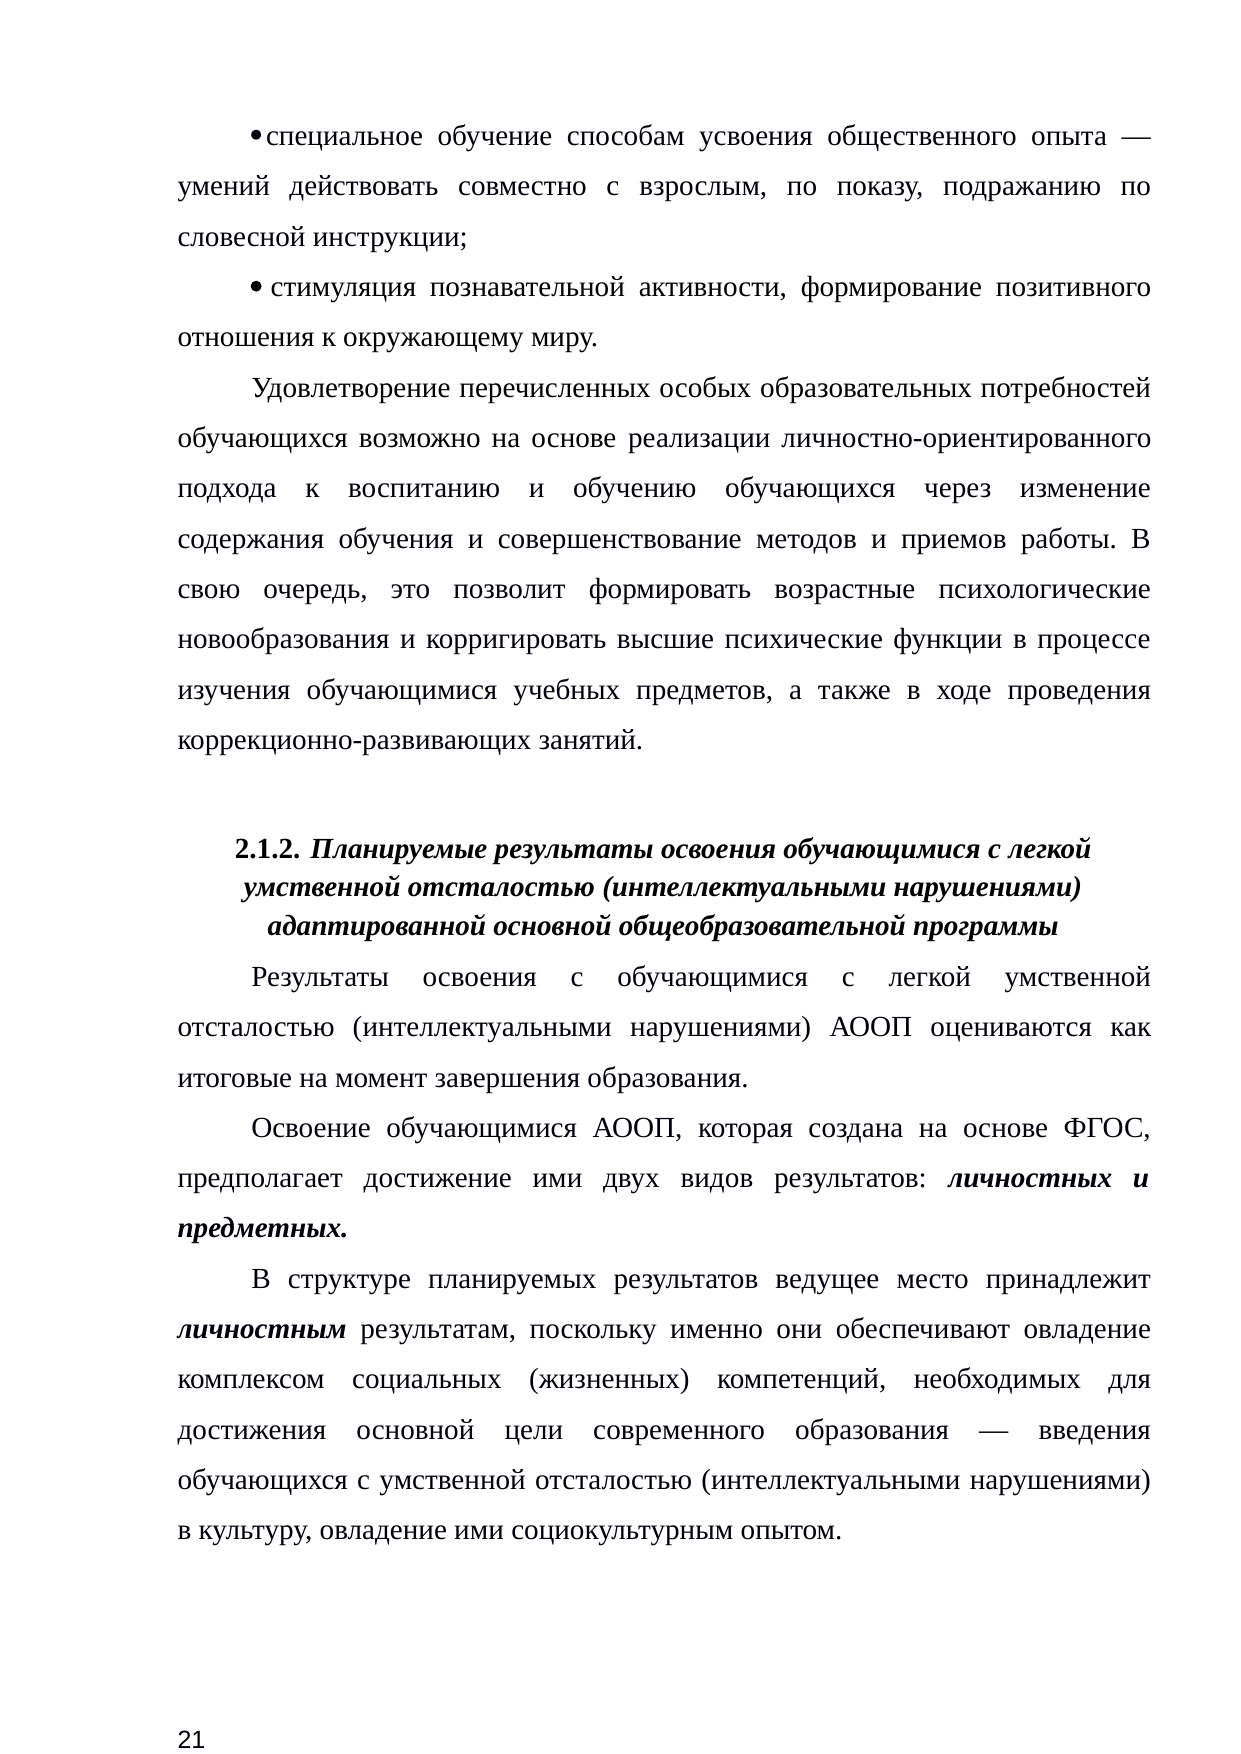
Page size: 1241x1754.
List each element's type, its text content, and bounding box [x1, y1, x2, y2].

text Удовлетворение перечисленных особых образовательных потребностей обучающихся возможно на основе реализации личностно-ориентированного подхода к воспитанию и обучению обучающихся через изменение содержания обучения и совершенствование методов и приемов работы. В свою очередь, это позволит формировать возрастные психологические новообразования и корригировать высшие психические функции в процессе изучения обучающимися учебных предметов, а также в ходе проведения коррекционно-развивающих занятий. [177, 370, 1152, 756]
text В структуре планируемых результатов ведущее место принадлежит личностным результатам, поскольку именно они обеспечивают овладение комплексом социальных (жизненных) компетенций, необходимых для достижения основной цели современного образования ― введения обучающихся с умственной отсталостью (интеллектуальными нарушениями) в культуру, овладение ими социокультурным опытом. [177, 1261, 1152, 1546]
text Результаты освоения с обучающимися с легкой умственной отсталостью (интеллектуальными нарушениями) АООП оцениваются как итоговые на момент завершения образования. [177, 959, 1152, 1093]
text Освоение обучающимися АООП, которая создана на основе ФГОС, предполагает достижение ими двух видов результатов: личностных и предметных. [177, 1110, 1152, 1244]
list специальное обучение способам усвоения общественного опыта ― умений действовать совместно с взрослым, по показу, подражанию по словесной инструкции; [177, 118, 1152, 252]
text адаптированной основной общеобразовательной программы [177, 908, 1152, 942]
text 2.1.2. Планируемые результаты освоения обучающимися с легкой [177, 831, 1152, 864]
text умственной отсталостью (интеллектуальными нарушениями) [177, 869, 1152, 903]
text  стимуляция познавательной активности, формирование позитивного отношения к окружающему миру. [177, 269, 1152, 353]
